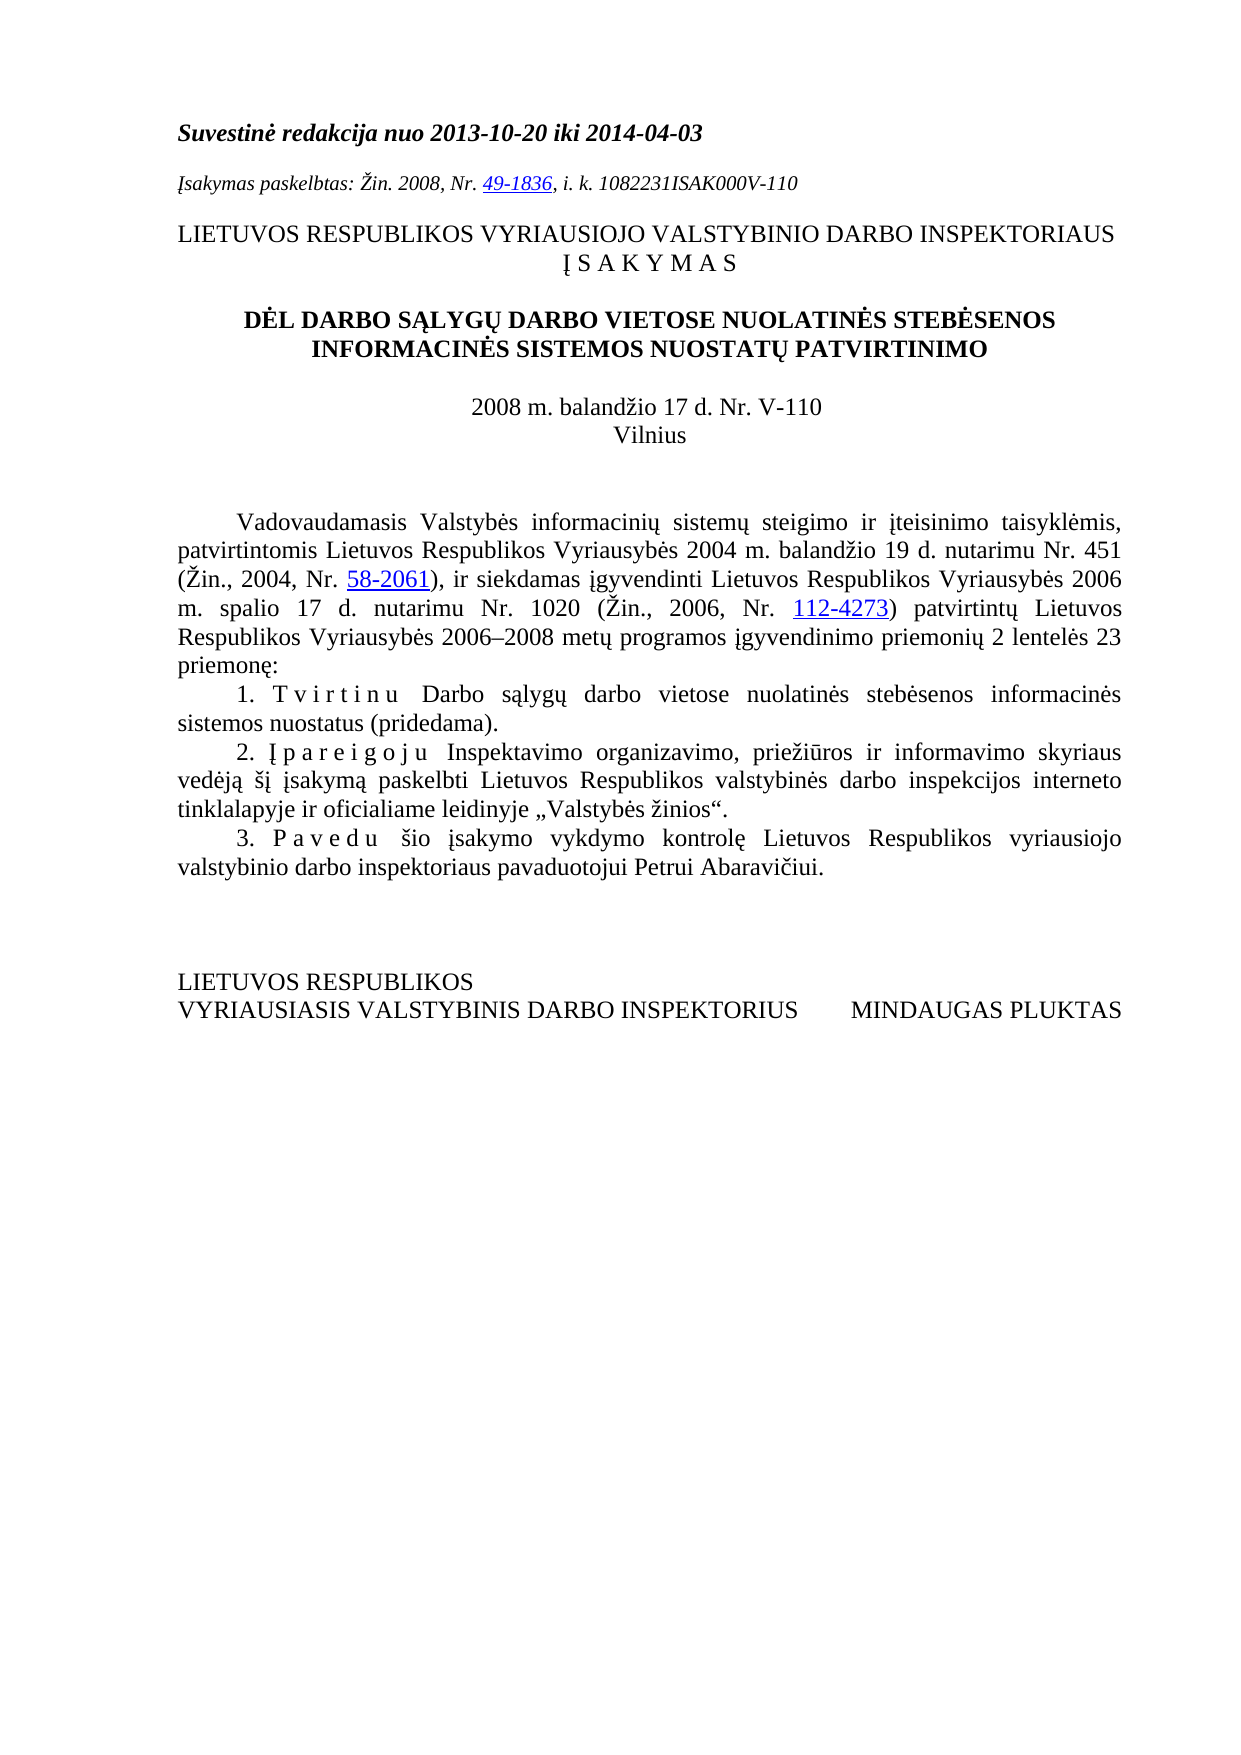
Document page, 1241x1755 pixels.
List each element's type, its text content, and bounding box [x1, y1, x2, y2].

text Vadovaudamasis Valstybės informacinių sistemų steigimo ir įteisinimo taisyklėmis, patvirtintomis Lietuvos Respublikos Vyriausybės 2004 m. balandžio 19 d. nutarimu Nr. 451 (Žin., 2004, Nr. 58-2061), ir siekdamas įgyvendinti Lietuvos Respublikos Vyriausybės 2006 m. spalio 17 d. nutarimu Nr. 1020 (Žin., 2006, Nr. 112-4273) patvirtintų Lietuvos Respublikos Vyriausybės 2006–2008 metų programos įgyvendinimo priemonių 2 lentelės 23 priemonę: [177, 507, 1122, 679]
text 2. Įpareigoju Inspektavimo organizavimo, priežiūros ir informavimo skyriaus vedėją šį įsakymą paskelbti Lietuvos Respublikos valstybinės darbo inspekcijos interneto tinklalapyje ir oficialiame leidinyje „Valstybės žinios“. [177, 737, 1122, 823]
text Suvestinė redakcija nuo 2013-10-20 iki 2014-04-03 [177, 118, 1122, 147]
text VYRIAUSIASIS VALSTYBINIS DARBO INSPEKTORIUS MINDAUGAS PLUKTAS [177, 995, 1122, 1024]
text LIETUVOS RESPUBLIKOS VYRIAUSIOJO VALSTYBINIO DARBO INSPEKTORIAUS [177, 219, 1122, 248]
text ĮSAKYMAS [177, 248, 1122, 277]
text 3. Pavedu šio įsakymo vykdymo kontrolę Lietuvos Respublikos vyriausiojo valstybinio darbo inspektoriaus pavaduotojui Petrui Abaravičiui. [177, 823, 1122, 880]
text 2008 m. balandžio 17 d. Nr. V-110 [177, 392, 1122, 420]
text Įsakymas paskelbtas: Žin. 2008, Nr. 49-1836, i. k. 1082231ISAK000V-110 [177, 171, 1122, 195]
text LIETUVOS RESPUBLIKOS [177, 967, 1122, 995]
text DĖL DARBO SĄLYGŲ DARBO VIETOSE NUOLATINĖS STEBĖSENOS INFORMACINĖS SISTEMOS NUOSTATŲ PATVIRTINIMO [177, 305, 1122, 363]
text Vilnius [177, 420, 1122, 449]
text 1. Tvirtinu Darbo sąlygų darbo vietose nuolatinės stebėsenos informacinės sistemos nuostatus (pridedama). [177, 679, 1122, 737]
